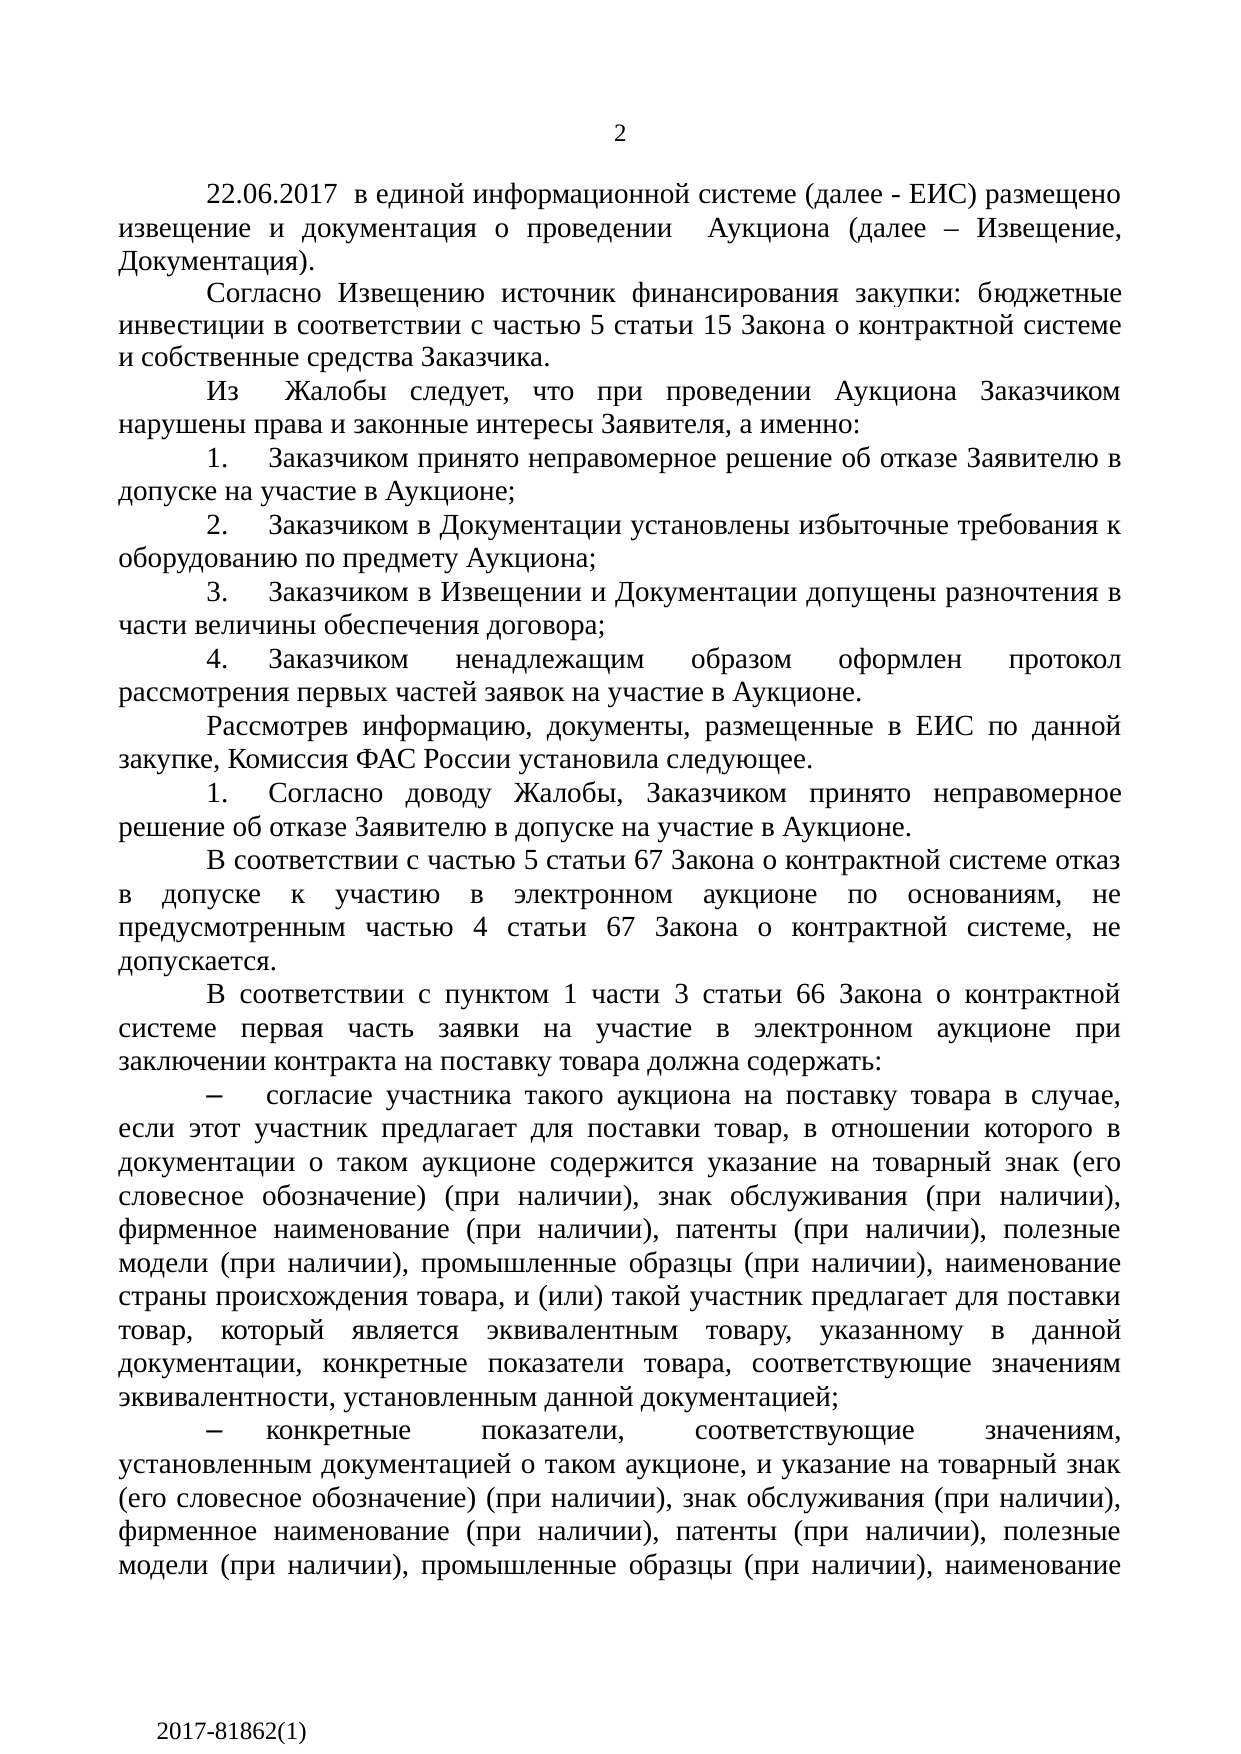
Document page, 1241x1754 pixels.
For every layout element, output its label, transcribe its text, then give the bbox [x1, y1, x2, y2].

list Заказчиком ненадлежащим образом оформлен протокол рассмотрения первых частей заявок на участие в Аукционе. [118, 641, 1122, 708]
text 22.06.2017 в единой информационной системе (далее - ЕИС) размещено извещение и документация о проведении Аукциона (далее – Извещение, Документация). [118, 176, 1122, 277]
text Согласно Извещению источник финансирования закупки: бюджетные инвестиции в соответствии с частью 5 статьи 15 Закона о контрактной системе и собственные средства Заказчика. [118, 277, 1122, 373]
text В соответствии с пунктом 1 части 3 статьи 66 Закона о контрактной системе первая часть заявки на участие в электронном аукционе при заключении контракта на поставку товара должна содержать: [118, 976, 1122, 1077]
list конкретные показатели, соответствующие значениям, установленным документацией о таком аукционе, и указание на товарный знак (его словесное обозначение) (при наличии), знак обслуживания (при наличии), фирменное наименование (при наличии), патенты (при наличии), полезные модели (при наличии), промышленные образцы (при наличии), наименование [118, 1412, 1122, 1580]
text В соответствии с частью 5 статьи 67 Закона о контрактной системе отказ в допуске к участию в электронном аукционе по основаниям, не предусмотренным частью 4 статьи 67 Закона о контрактной системе, не допускается. [118, 842, 1122, 976]
text Рассмотрев информацию, документы, размещенные в ЕИС по данной закупке, Комиссия ФАС России установила следующее. [118, 708, 1122, 775]
list согласие участника такого аукциона на поставку товара в случае, если этот участник предлагает для поставки товар, в отношении которого в документации о таком аукционе содержится указание на товарный знак (его словесное обозначение) (при наличии), знак обслуживания (при наличии), фирменное наименование (при наличии), патенты (при наличии), полезные модели (при наличии), промышленные образцы (при наличии), наименование страны происхождения товара, и (или) такой участник предлагает для поставки товар, который является эквивалентным товару, указанному в данной документации, конкретные показатели товара, соответствующие значениям эквивалентности, установленным данной документацией; [118, 1077, 1122, 1412]
list Заказчиком в Документации установлены избыточные требования к оборудованию по предмету Аукциона; [118, 507, 1122, 574]
text Из Жалобы следует, что при проведении Аукциона Заказчиком нарушены права и законные интересы Заявителя, а именно: [118, 373, 1122, 440]
list Согласно доводу Жалобы, Заказчиком принято неправомерное решение об отказе Заявителю в допуске на участие в Аукционе. [118, 775, 1122, 842]
list Заказчиком в Извещении и Документации допущены разночтения в части величины обеспечения договора; [118, 574, 1122, 641]
list Заказчиком принято неправомерное решение об отказе Заявителю в допуске на участие в Аукционе; [118, 440, 1122, 507]
